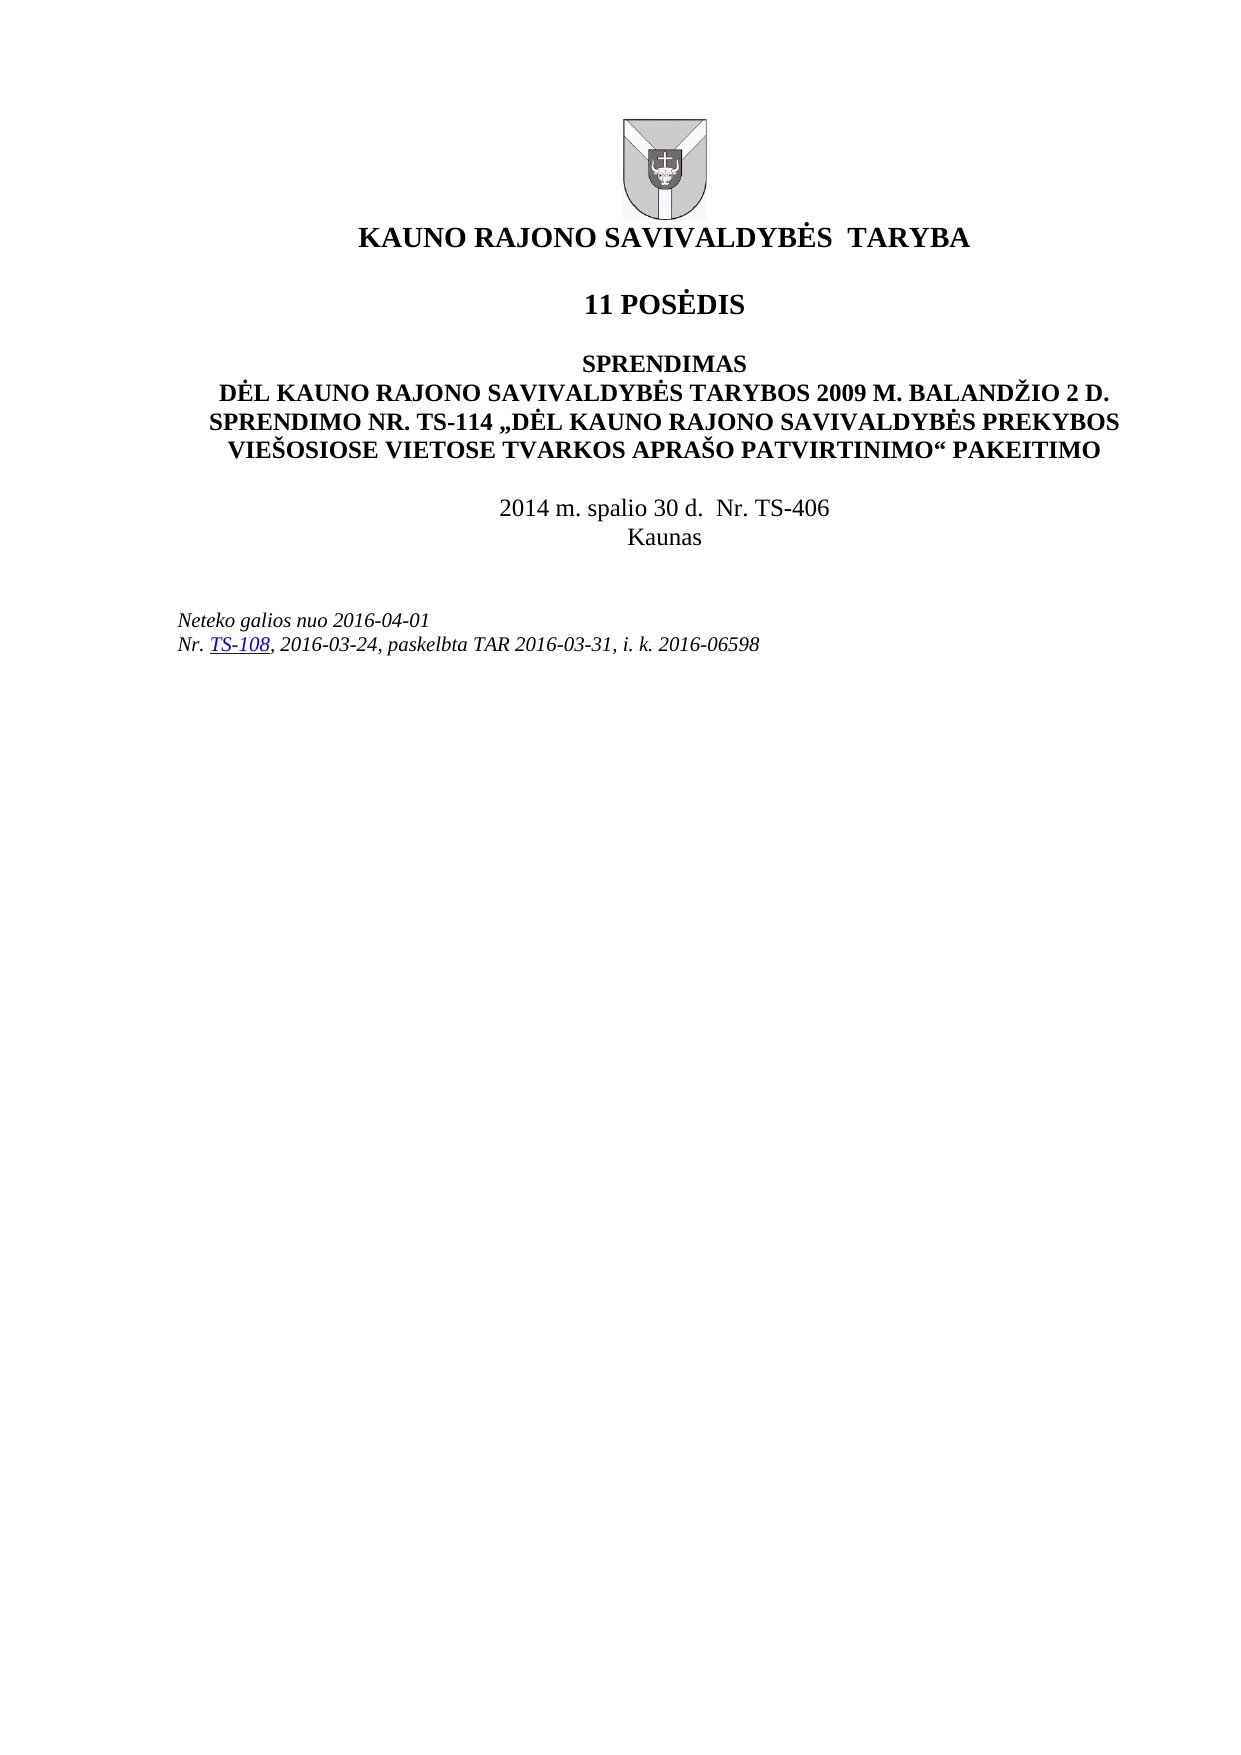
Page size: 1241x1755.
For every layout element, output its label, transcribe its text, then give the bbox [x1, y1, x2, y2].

text Neteko galios nuo 2016-04-01 [177, 608, 1152, 632]
text Kaunas [177, 522, 1152, 550]
text 11 POSĖDIS [177, 287, 1152, 320]
text SPRENDIMAS [177, 349, 1152, 378]
text Nr. TS-108, 2016-03-24, paskelbta TAR 2016-03-31, i. k. 2016-06598 [177, 632, 1152, 656]
text 2014 m. spalio 30 d. Nr. TS-406 [177, 493, 1152, 522]
text DĖL KAUNO RAJONO SAVIVALDYBĖS TARYBOS 2009 M. BALANDŽIO 2 D. SPRENDIMO NR. TS-114 „DĖL KAUNO RAJONO SAVIVALDYBĖS PREKYBOS VIEŠOSIOSE VIETOSE TVARKOS APRAŠO PATVIRTINIMO“ PAKEITIMO [177, 378, 1152, 464]
text KAUNO RAJONO SAVIVALDYBĖS TARYBA [177, 220, 1152, 253]
